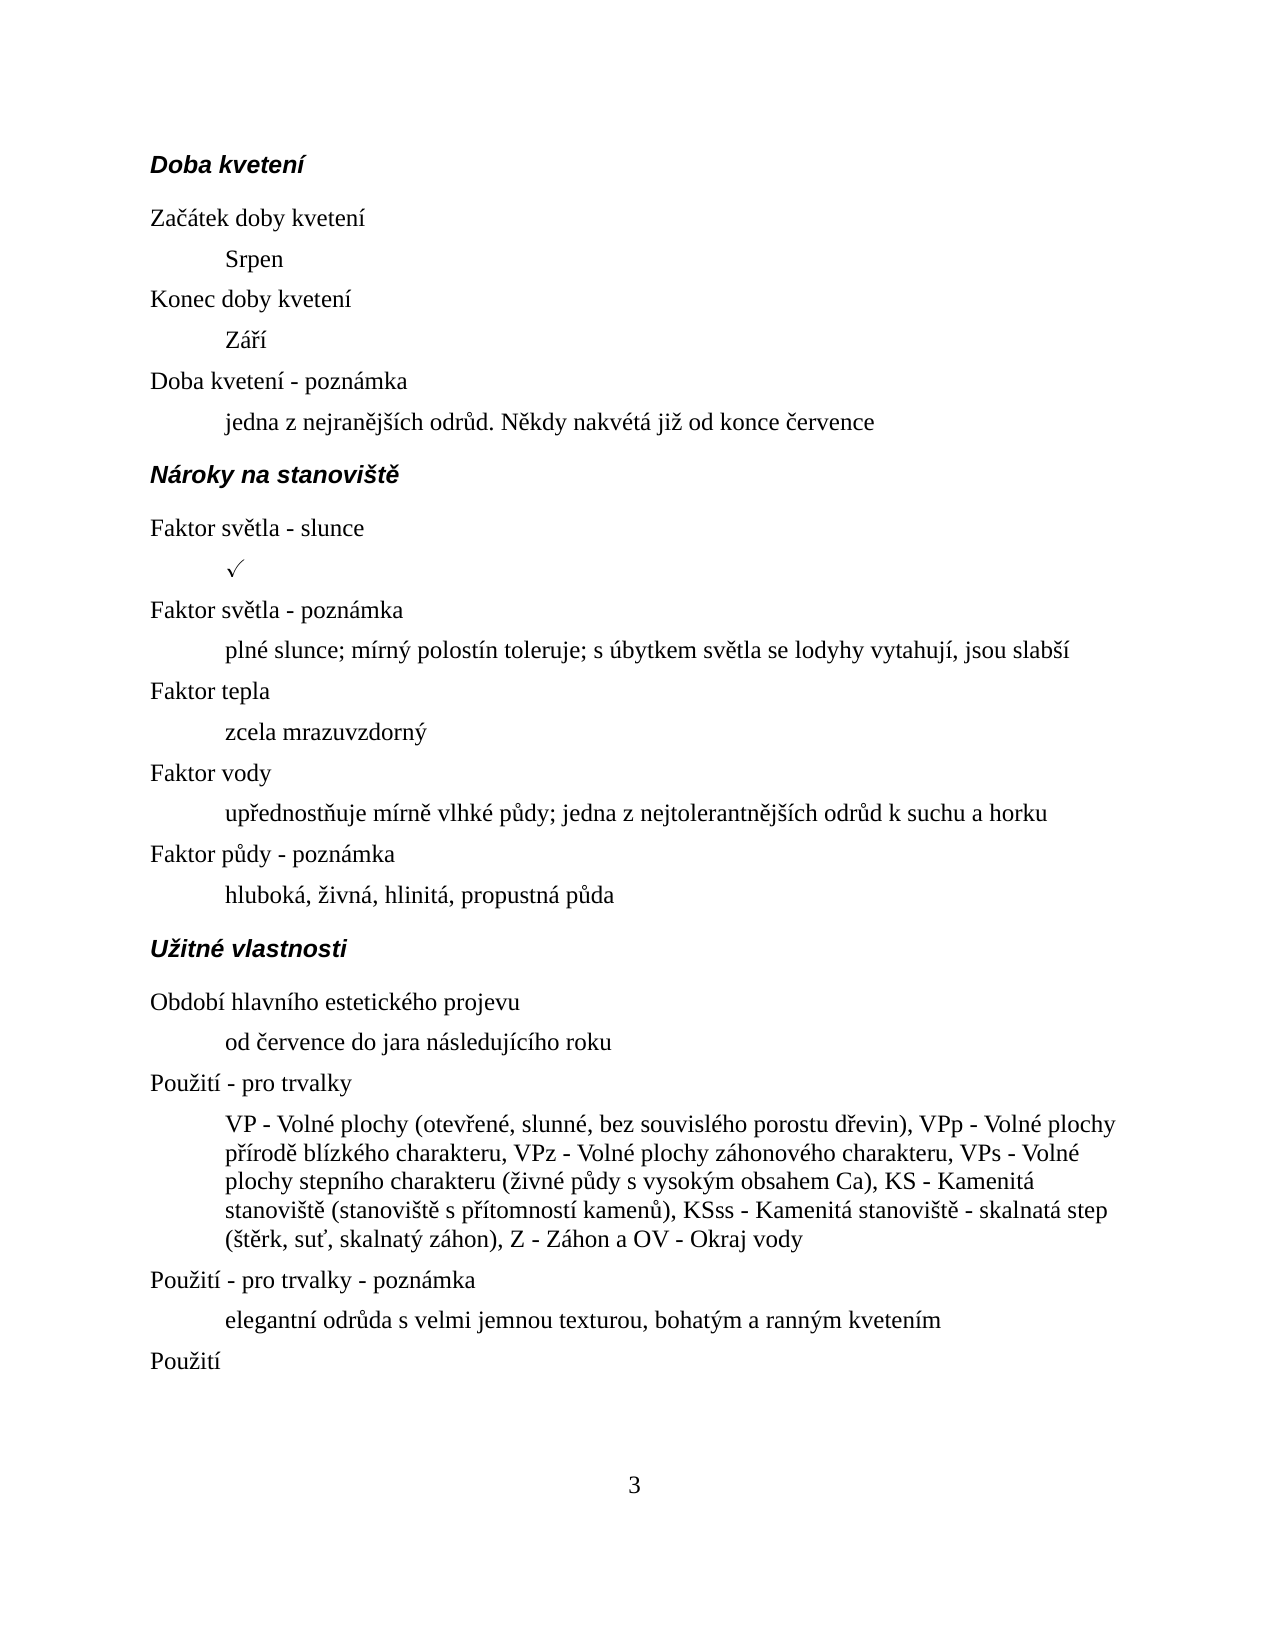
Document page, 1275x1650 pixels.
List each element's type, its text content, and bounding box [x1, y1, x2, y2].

text zcela mrazuvzdorný [225, 717, 1125, 746]
text Začátek doby kvetení [150, 203, 1125, 232]
text od července do jara následujícího roku [225, 1027, 1125, 1056]
text elegantní odrůda s velmi jemnou texturou, bohatým a ranným kvetením [225, 1305, 1125, 1334]
text Srpen [225, 244, 1125, 272]
text Faktor světla - poznámka [150, 595, 1125, 624]
text upřednostňuje mírně vlhké půdy; jedna z nejtolerantnějších odrůd k suchu a horku [225, 798, 1125, 827]
text Použití - pro trvalky - poznámka [150, 1265, 1125, 1293]
text Faktor tepla [150, 676, 1125, 705]
text Konec doby kvetení [150, 284, 1125, 313]
text Doba kvetení - poznámka [150, 366, 1125, 395]
subtitle Užitné vlastnosti [150, 934, 1125, 962]
text Září [225, 325, 1125, 354]
text VP - Volné plochy (otevřené, slunné, bez souvislého porostu dřevin), VPp - Volné plochy přírodě blízkého charakteru, VPz - Volné plochy záhonového charakteru, VPs - Volné plochy stepního charakteru (živné půdy s vysokým obsahem Ca), KS - Kamenitá stanoviště (stanoviště s přítomností kamenů), KSss - Kamenitá stanoviště - skalnatá step (štěrk, suť, skalnatý záhon), Z - Záhon a OV - Okraj vody [225, 1109, 1125, 1253]
text Faktor půdy - poznámka [150, 839, 1125, 868]
text ✓ [225, 554, 1125, 583]
text jedna z nejranějších odrůd. Někdy nakvétá již od konce července [225, 407, 1125, 435]
text Faktor světla - slunce [150, 513, 1125, 542]
subtitle Doba kvetení [150, 150, 1125, 178]
text hluboká, živná, hlinitá, propustná půda [225, 880, 1125, 909]
subtitle Nároky na stanoviště [150, 460, 1125, 489]
text Období hlavního estetického projevu [150, 987, 1125, 1016]
text plné slunce; mírný polostín toleruje; s úbytkem světla se lodyhy vytahují, jsou slabší [225, 636, 1125, 664]
text Faktor vody [150, 758, 1125, 787]
text Použití - pro trvalky [150, 1068, 1125, 1097]
text Použití [150, 1346, 1125, 1375]
